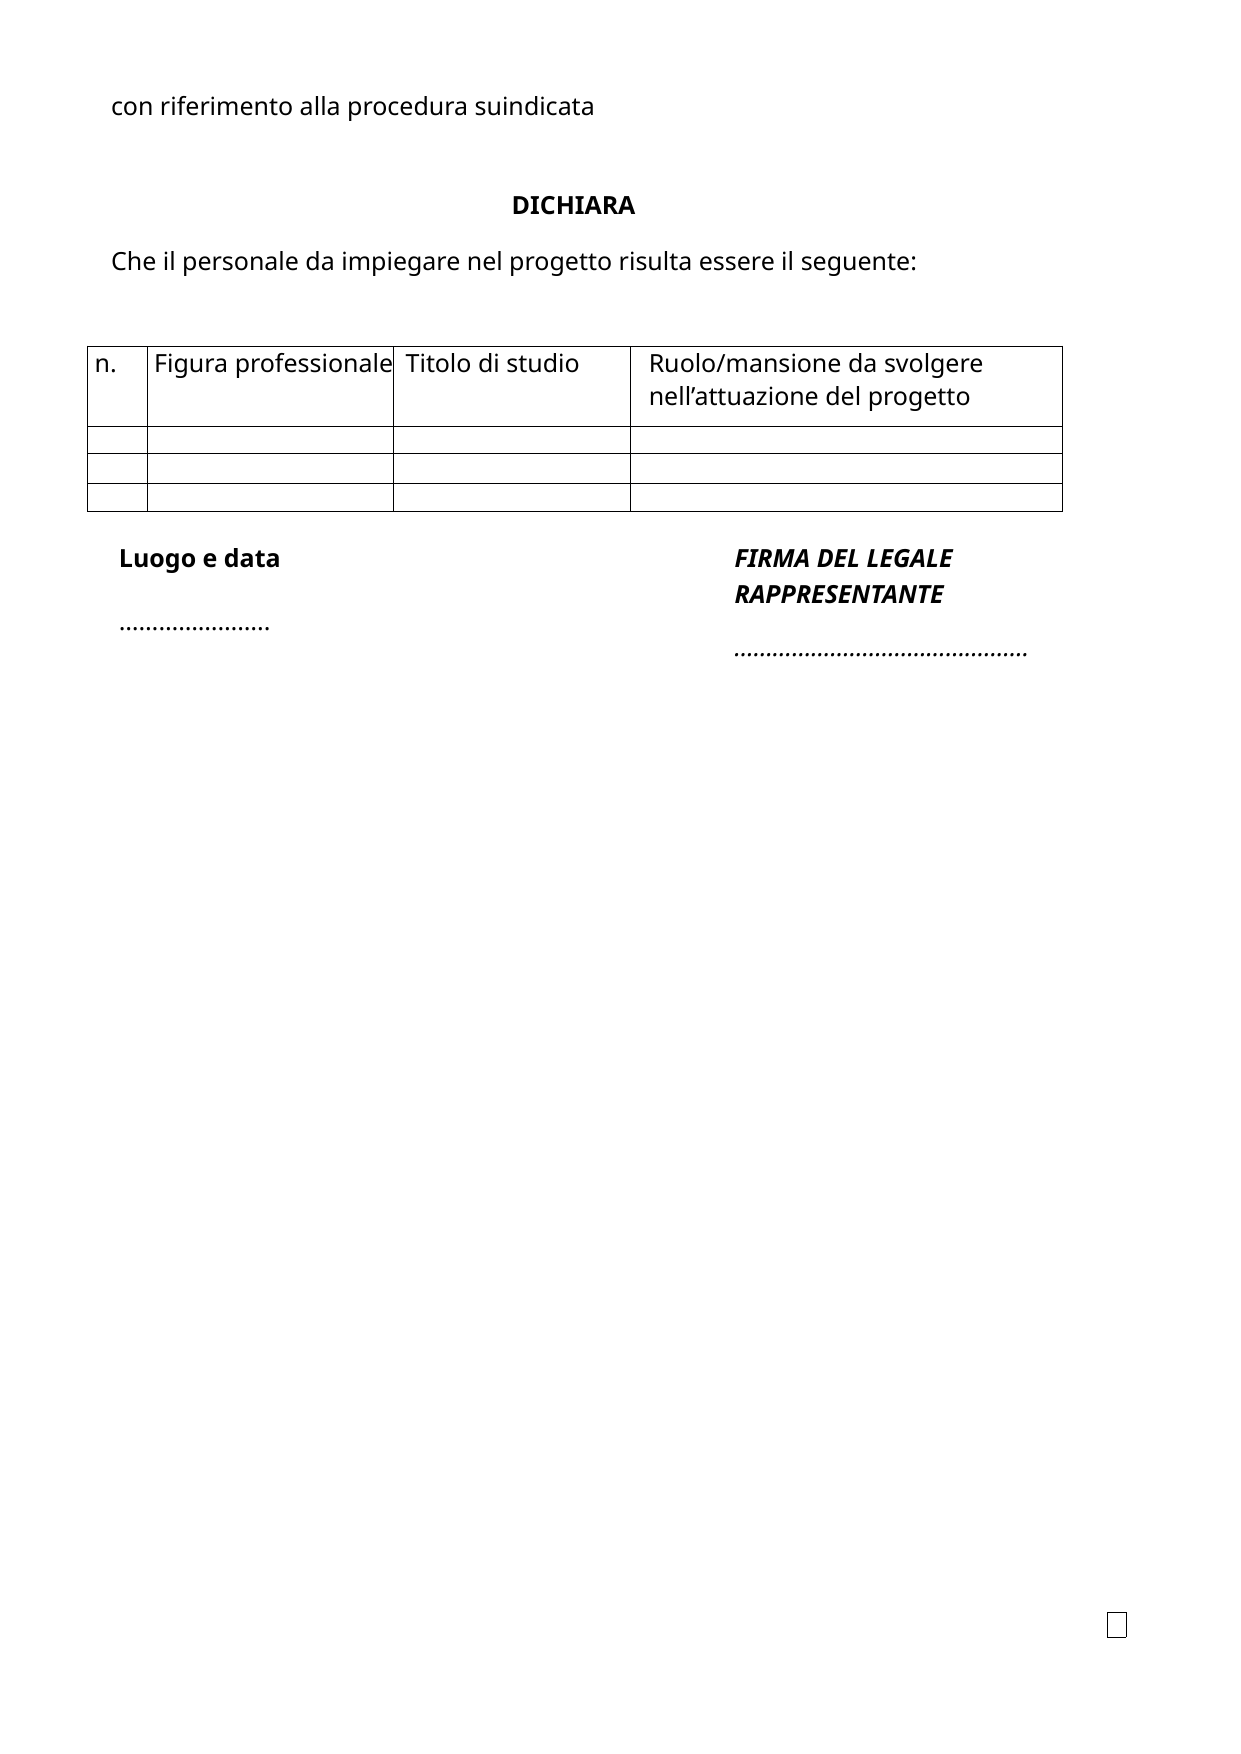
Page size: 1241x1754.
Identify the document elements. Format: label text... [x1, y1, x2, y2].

table_cell [394, 454, 630, 482]
table_cell [148, 484, 393, 511]
table_cell [148, 454, 393, 482]
table_cell [88, 484, 147, 511]
text FIRMA DEL LEGALE RAPPRESENTANTE [734, 541, 1074, 611]
table_cell [88, 454, 147, 482]
table_header n. [88, 347, 147, 426]
text Che il personale da impiegare nel progetto risulta essere il seguente: [111, 244, 1134, 278]
table_cell [394, 427, 630, 453]
table_cell [631, 427, 1062, 453]
text ………………………………………. [734, 629, 1074, 664]
table_cell [631, 484, 1062, 511]
subtitle ………………….. [106, 604, 510, 638]
table_header Ruolo/mansione da svolgere nell’attuazione del progetto [631, 347, 1062, 426]
text DICHIARA [464, 188, 683, 222]
table_cell [148, 427, 393, 453]
table_header Figura professionale [148, 347, 393, 426]
table_cell [88, 427, 147, 453]
table_header Titolo di studio [394, 347, 630, 426]
table_cell [631, 454, 1062, 482]
table_cell [394, 484, 630, 511]
text con riferimento alla procedura suindicata [111, 89, 1134, 123]
subtitle Luogo e data [106, 541, 510, 575]
